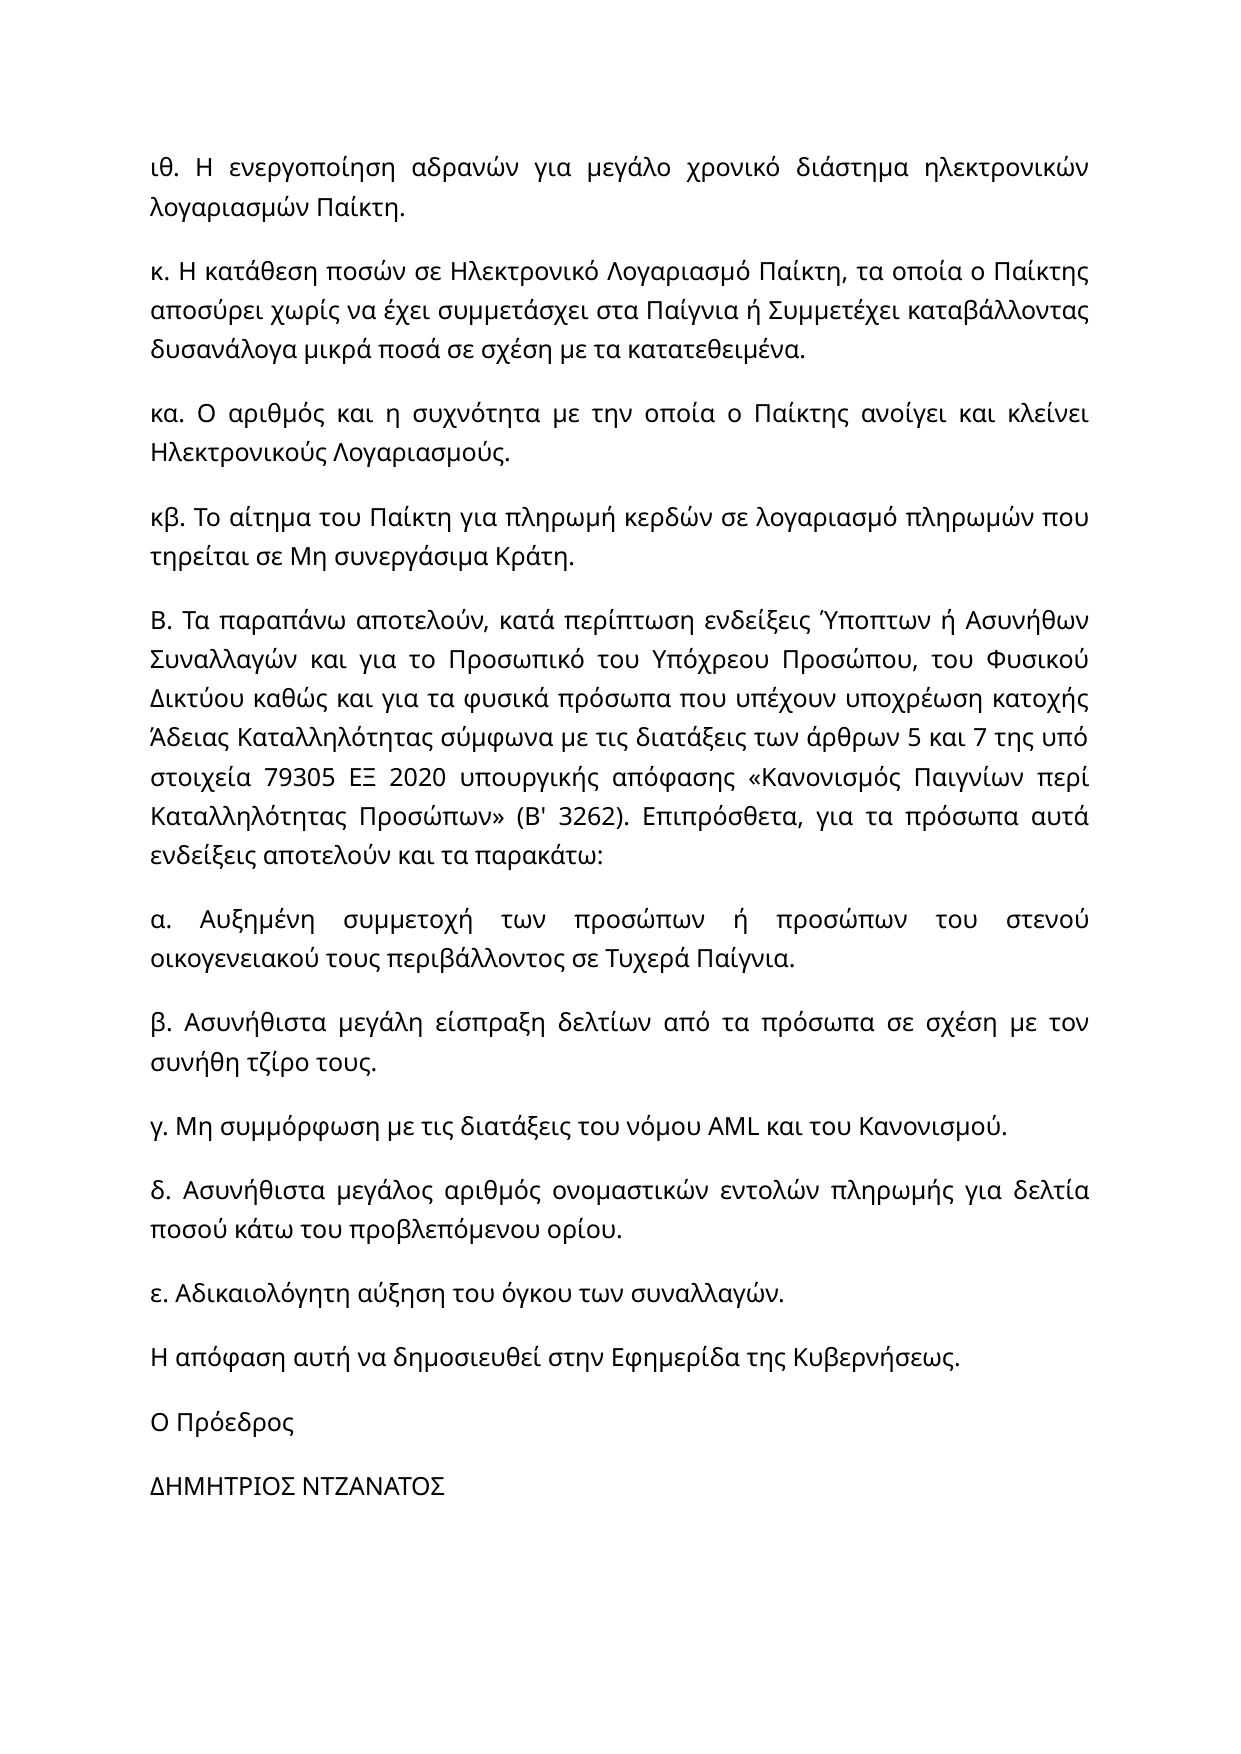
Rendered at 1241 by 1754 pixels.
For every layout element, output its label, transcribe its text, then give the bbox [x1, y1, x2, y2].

text β. Ασυνήθιστα μεγάλη είσπραξη δελτίων από τα πρόσωπα σε σχέση με τον συνήθη τζίρο τους. [150, 1005, 1090, 1078]
text ε. Αδικαιολόγητη αύξηση του όγκου των συναλλαγών. [150, 1276, 1090, 1310]
text δ. Ασυνήθιστα μεγάλος αριθμός ονομαστικών εντολών πληρωμής για δελτία ποσού κάτω του προβλεπόμενου ορίου. [150, 1172, 1090, 1246]
text Β. Τα παραπάνω αποτελούν, κατά περίπτωση ενδείξεις Ύποπτων ή Ασυνήθων Συναλλαγών και για το Προσωπικό του Υπόχρεου Προσώπου, του Φυσικού Δικτύου καθώς και για τα φυσικά πρόσωπα που υπέχουν υποχρέωση κατοχής Άδειας Καταλληλότητας σύμφωνα με τις διατάξεις των άρθρων 5 και 7 της υπό στοιχεία 79305 ΕΞ 2020 υπουργικής απόφασης «Κανονισμός Παιγνίων περί Καταλληλότητας Προσώπων» (Β' 3262). Επιπρόσθετα, για τα πρόσωπα αυτά ενδείξεις αποτελούν και τα παρακάτω: [150, 602, 1090, 872]
text α. Αυξημένη συμμετοχή των προσώπων ή προσώπων του στενού οικογενειακού τους περιβάλλοντος σε Τυχερά Παίγνια. [150, 902, 1090, 975]
text Η απόφαση αυτή να δημοσιευθεί στην Εφημερίδα της Κυβερνήσεως. [150, 1340, 1090, 1374]
text κβ. Το αίτημα του Παίκτη για πληρωμή κερδών σε λογαριασμό πληρωμών που τηρείται σε Μη συνεργάσιμα Κράτη. [150, 499, 1090, 572]
text ΔΗΜΗΤΡΙΟΣ ΝΤΖΑΝΑΤΟΣ [150, 1468, 1090, 1502]
text Ο Πρόεδρος [150, 1404, 1090, 1438]
text κα. Ο αριθμός και η συχνότητα με την οποία ο Παίκτης ανοίγει και κλείνει Ηλεκτρονικούς Λογαριασμούς. [150, 396, 1090, 469]
text ιθ. Η ενεργοποίηση αδρανών για μεγάλο χρονικό διάστημα ηλεκτρονικών λογαριασμών Παίκτη. [150, 150, 1090, 223]
text κ. Η κατάθεση ποσών σε Ηλεκτρονικό Λογαριασμό Παίκτη, τα οποία ο Παίκτης αποσύρει χωρίς να έχει συμμετάσχει στα Παίγνια ή Συμμετέχει καταβάλλοντας δυσανάλογα μικρά ποσά σε σχέση με τα κατατεθειμένα. [150, 253, 1090, 366]
text γ. Μη συμμόρφωση με τις διατάξεις του νόμου AML και του Κανονισμού. [150, 1108, 1090, 1142]
